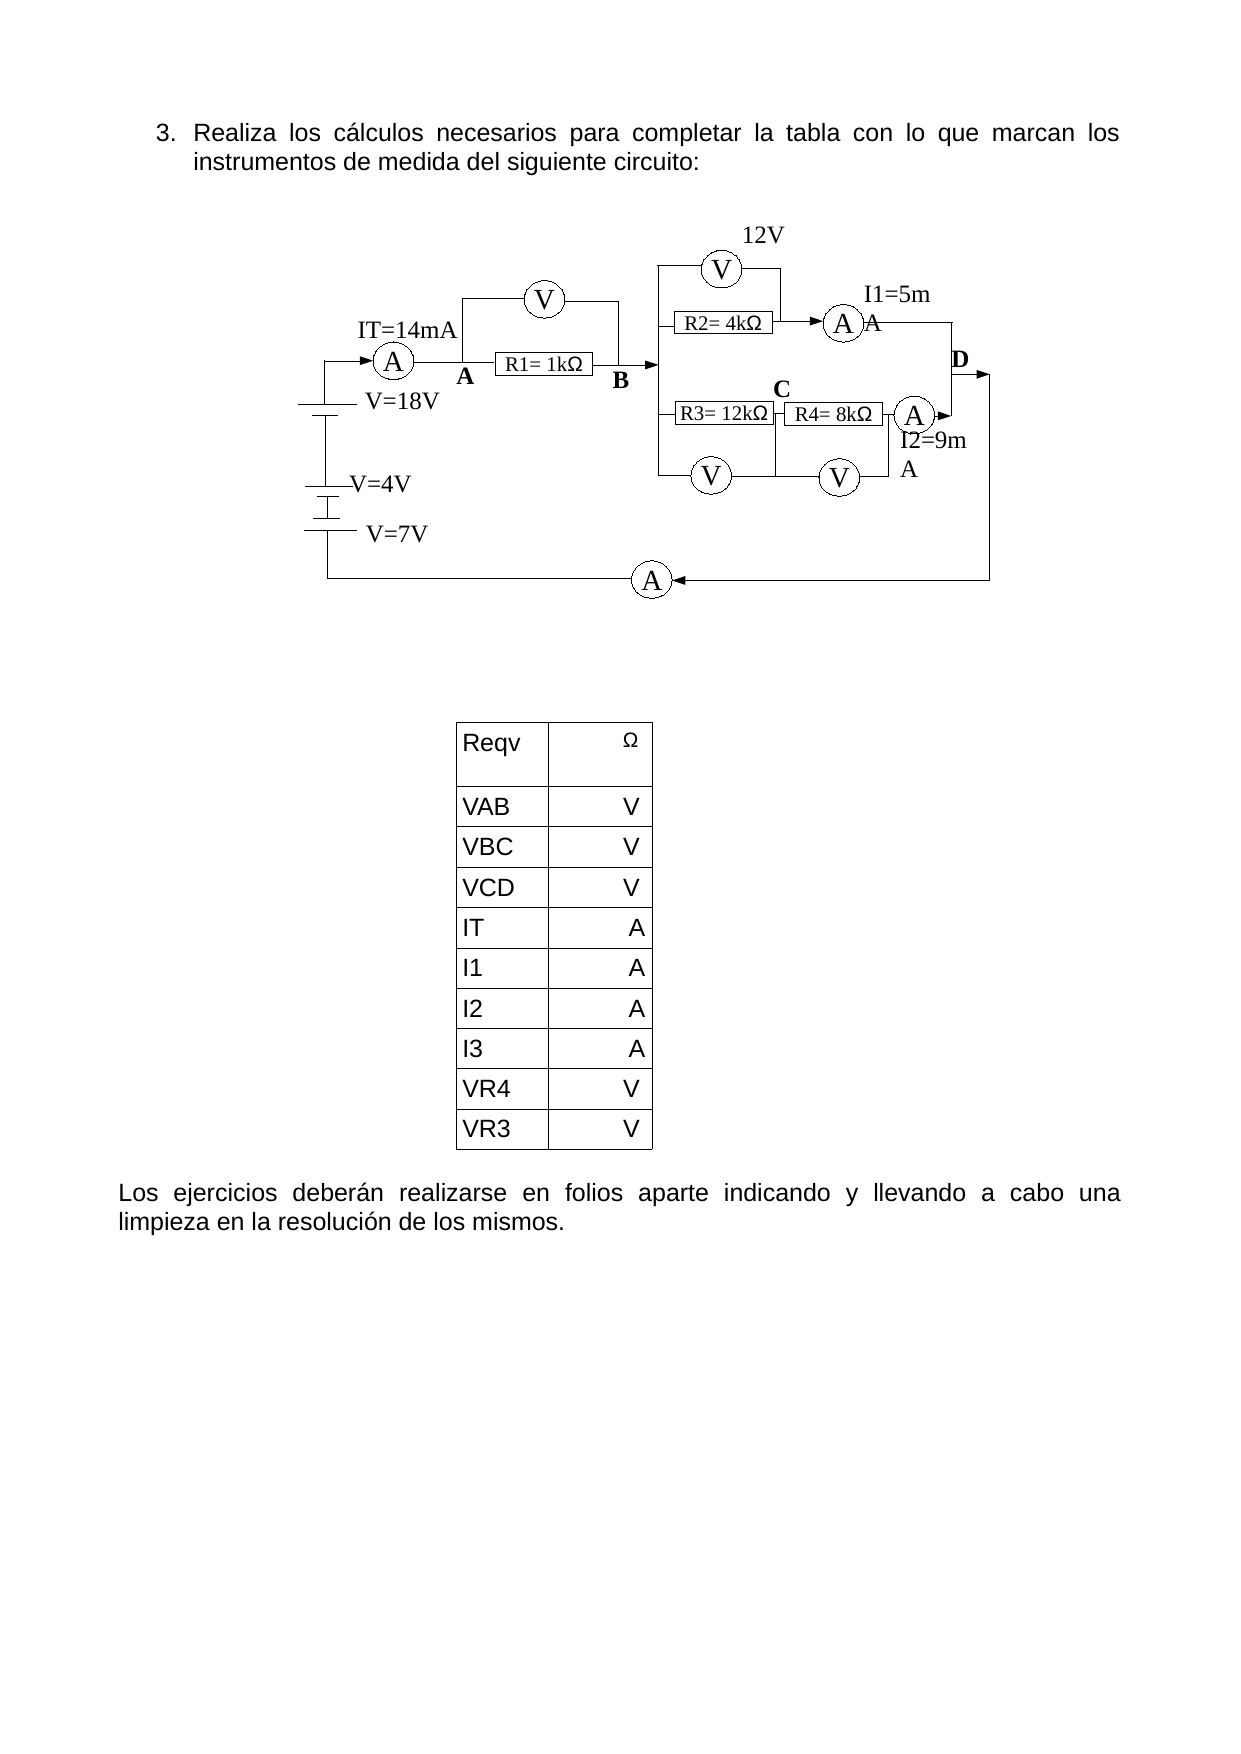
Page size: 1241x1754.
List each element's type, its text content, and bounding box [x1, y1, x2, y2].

table_cell V [549, 1110, 652, 1149]
table_header Reqv [457, 723, 548, 786]
table_cell V [549, 868, 652, 907]
table_cell I1 [457, 949, 548, 988]
table_cell V [549, 787, 652, 826]
table_cell A [549, 989, 652, 1028]
table_cell VR4 [457, 1069, 548, 1109]
table_cell A [549, 1029, 652, 1068]
table_cell A [549, 908, 652, 947]
table_cell V [549, 1069, 652, 1109]
table_header Ω [549, 723, 652, 786]
table_cell VAB [457, 787, 548, 826]
table_cell V [549, 827, 652, 867]
table_cell I2 [457, 989, 548, 1028]
table_cell VBC [457, 827, 548, 867]
table_cell A [549, 949, 652, 988]
list Realiza los cálculos necesarios para completar la tabla con lo que marcan los instrumentos de medida del siguiente circuito: [156, 118, 1122, 176]
table_cell VCD [457, 868, 548, 907]
table_cell VR3 [457, 1110, 548, 1149]
table_cell IT [457, 908, 548, 947]
text Los ejercicios deberán realizarse en folios aparte indicando y llevando a cabo una limpieza en la resolución de los mismos. [118, 1178, 1122, 1235]
table_cell I3 [457, 1029, 548, 1068]
